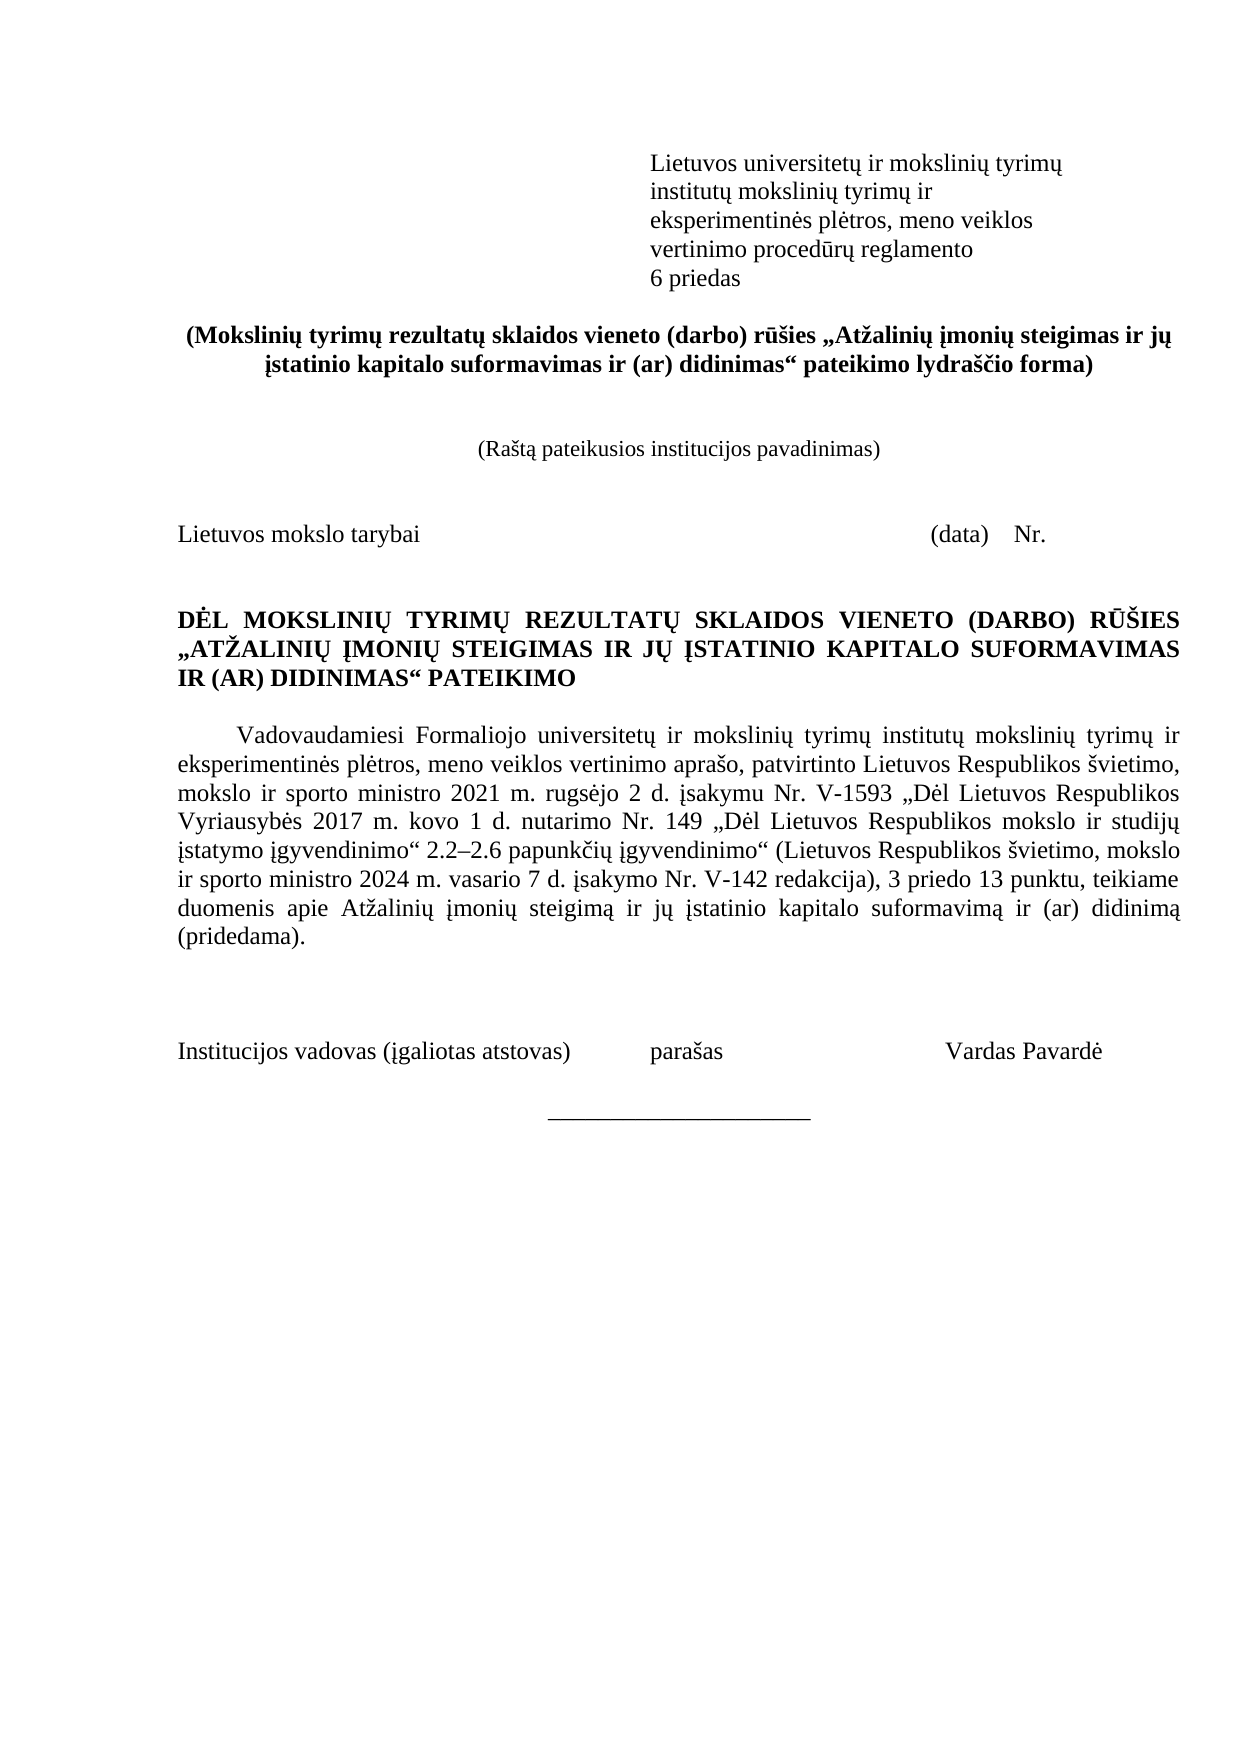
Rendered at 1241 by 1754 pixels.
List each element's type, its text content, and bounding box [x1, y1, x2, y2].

text eksperimentinės plėtros, meno veiklos [177, 205, 1181, 234]
text Lietuvos mokslo tarybai (data) Nr. [177, 519, 1181, 548]
text DĖL MOKSLINIŲ TYRIMŲ REZULTATŲ SKLAIDOS VIENETO (DARBO) RŪŠIES „ATŽALINIŲ ĮMONIŲ STEIGIMAS IR JŲ ĮSTATINIO KAPITALO SUFORMAVIMAS IR (AR) DIDINIMAS“ PATEIKIMO [177, 605, 1181, 691]
text 6 priedas [177, 263, 1181, 291]
text institutų mokslinių tyrimų ir [177, 176, 1181, 205]
text Lietuvos universitetų ir mokslinių tyrimų [177, 148, 1181, 176]
text Institucijos vadovas (įgaliotas atstovas) parašas Vardas Pavardė [177, 1036, 1181, 1065]
text (Raštą pateikusios institucijos pavadinimas) [177, 435, 1181, 461]
text (Mokslinių tyrimų rezultatų sklaidos vieneto (darbo) rūšies „Atžalinių įmonių steigimas ir jų įstatinio kapitalo suformavimas ir (ar) didinimas“ pateikimo lydraščio forma) [177, 320, 1181, 378]
text _____________________ [177, 1094, 1181, 1123]
text vertinimo procedūrų reglamento [177, 234, 1181, 263]
text Vadovaudamiesi Formaliojo universitetų ir mokslinių tyrimų institutų mokslinių tyrimų ir eksperimentinės plėtros, meno veiklos vertinimo aprašo, patvirtinto Lietuvos Respublikos švietimo, mokslo ir sporto ministro 2021 m. rugsėjo 2 d. įsakymu Nr. V-1593 „Dėl Lietuvos Respublikos Vyriausybės 2017 m. kovo 1 d. nutarimo Nr. 149 „Dėl Lietuvos Respublikos mokslo ir studijų įstatymo įgyvendinimo“ 2.2–2.6 papunkčių įgyvendinimo“ (Lietuvos Respublikos švietimo, mokslo ir sporto ministro 2024 m. vasario 7 d. įsakymo Nr. V-142 redakcija), 3 priedo 13 punktu, teikiame duomenis apie Atžalinių įmonių steigimą ir jų įstatinio kapitalo suformavimą ir (ar) didinimą (pridedama). [177, 720, 1181, 950]
